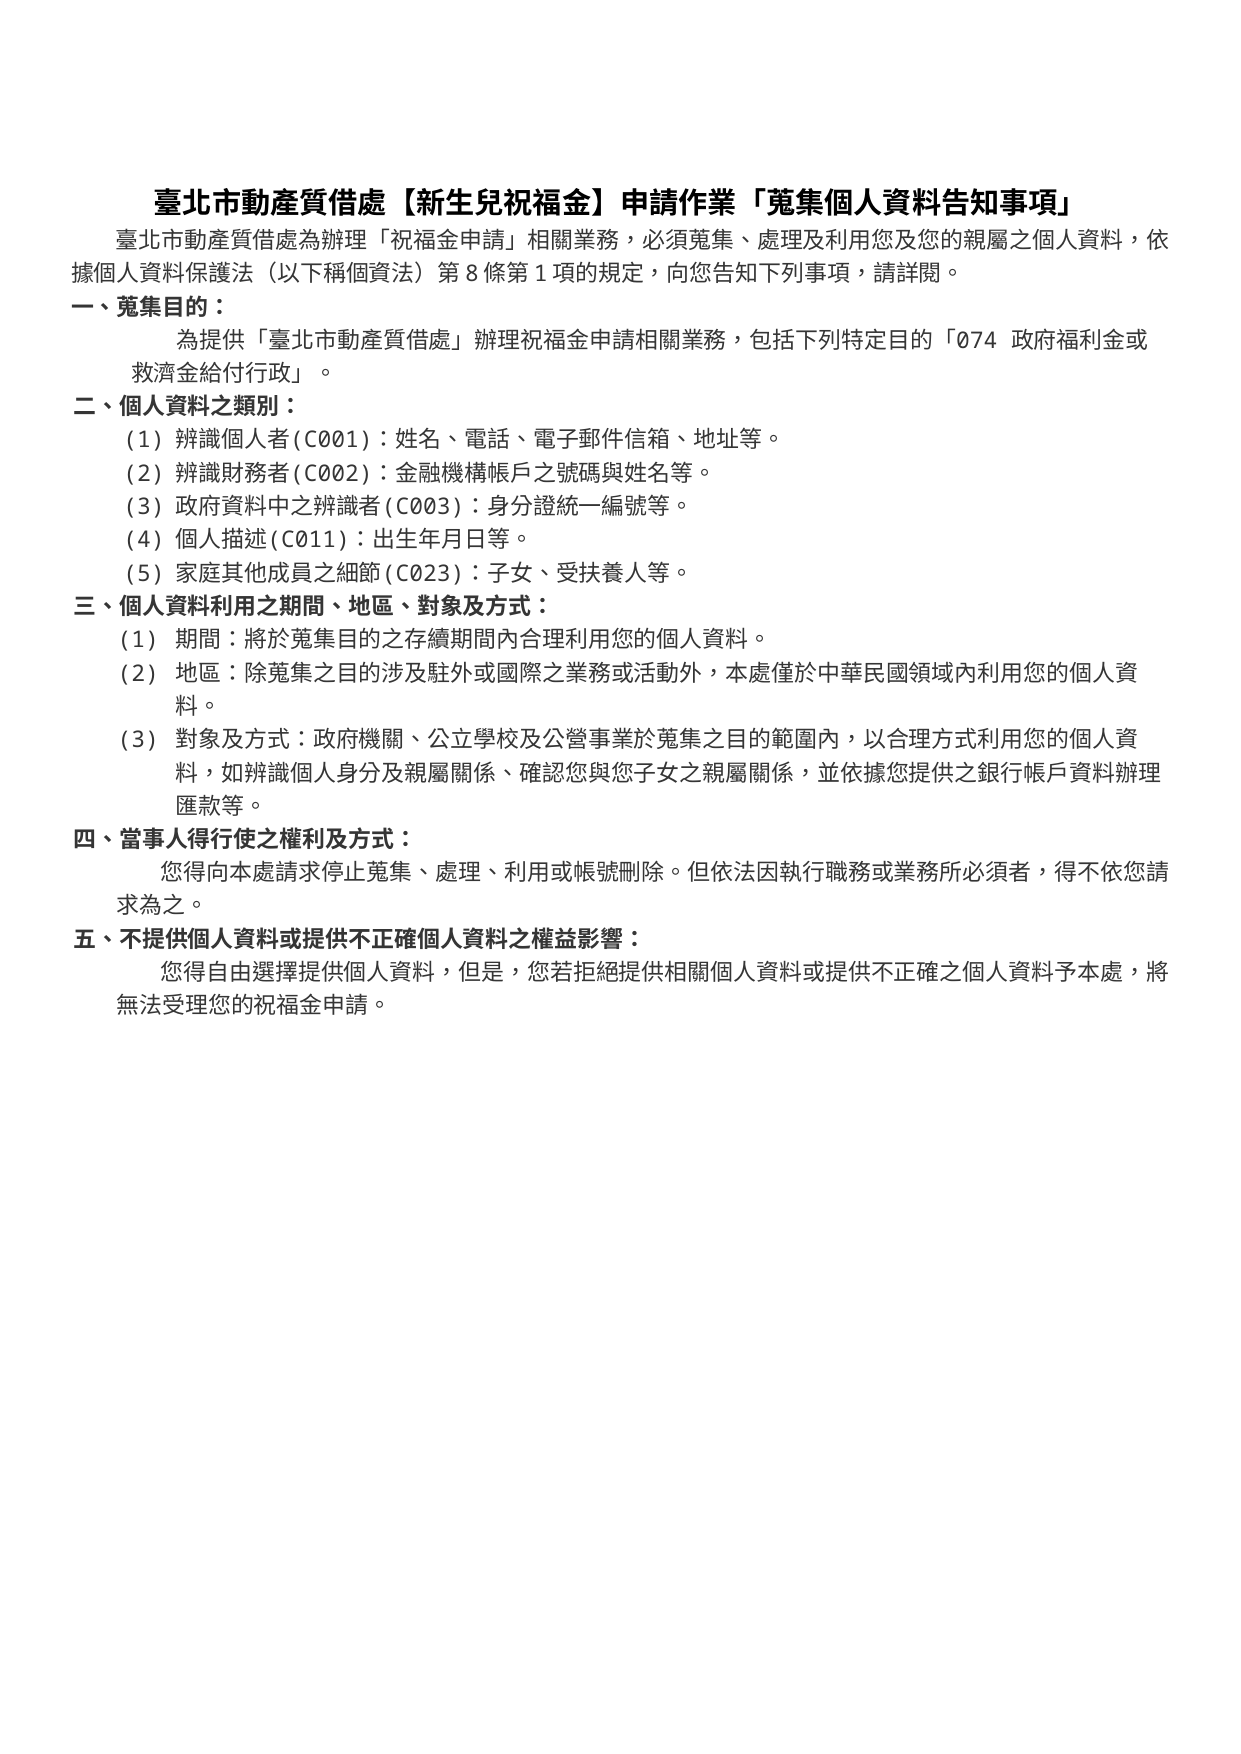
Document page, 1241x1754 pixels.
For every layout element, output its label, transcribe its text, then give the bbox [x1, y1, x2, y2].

table_cell 您得向本處請求停止蒐集、處理、利用或帳號刪除。但依法因執行職務或業務所必須者，得不依您請求為之。 五、不提供個人資料或提供不正確個人資料之權益影響： [73, 854, 1169, 954]
table_cell 辨識個人者(C001)：姓名、電話、電子郵件信箱、地址等。 辨識財務者(C002)：金融機構帳戶之號碼與姓名等。 政府資料中之辨識者(C003)：身分證統一編號等。 個人描述(C011)：出生年月日等。 家庭其他成員之細節(C023)：子女、受扶養人等。 三、個人資料利用之期間、地區、對象及方式： [73, 421, 1169, 621]
table_cell 您得自由選擇提供個人資料，但是，您若拒絕提供相關個人資料或提供不正確之個人資料予本處，將無法受理您的祝福金申請。 [73, 954, 1169, 1020]
table_cell 為提供「臺北市動產質借處」辦理祝福金申請相關業務，包括下列特定目的「074 政府福利金或救濟金給付行政」。 二、個人資料之類別： [73, 322, 1169, 421]
table_header 臺北市動產質借處為辦理「祝福金申請」相關業務，必須蒐集、處理及利用您及您的親屬之個人資料，依據個人資料保護法（以下稱個資法）第8條第1項的規定，向您告知下列事項，請詳閱。 一、蒐集目的： [71, 222, 1169, 322]
table_cell 期間：將於蒐集目的之存續期間內合理利用您的個人資料。 地區：除蒐集之目的涉及駐外或國際之業務或活動外，本處僅於中華民國領域內利用您的個人資料。 對象及方式：政府機關、公立學校及公營事業於蒐集之目的範圍內，以合理方式利用您的個人資料，如辨識個人身分及親屬關係、確認您與您子女之親屬關係，並依據您提供之銀行帳戶資料辦理匯款等。 四、當事人得行使之權利及方式： [73, 621, 1169, 854]
text 臺北市動產質借處【新生兒祝福金】申請作業「蒐集個人資料告知事項」 [71, 179, 1169, 222]
